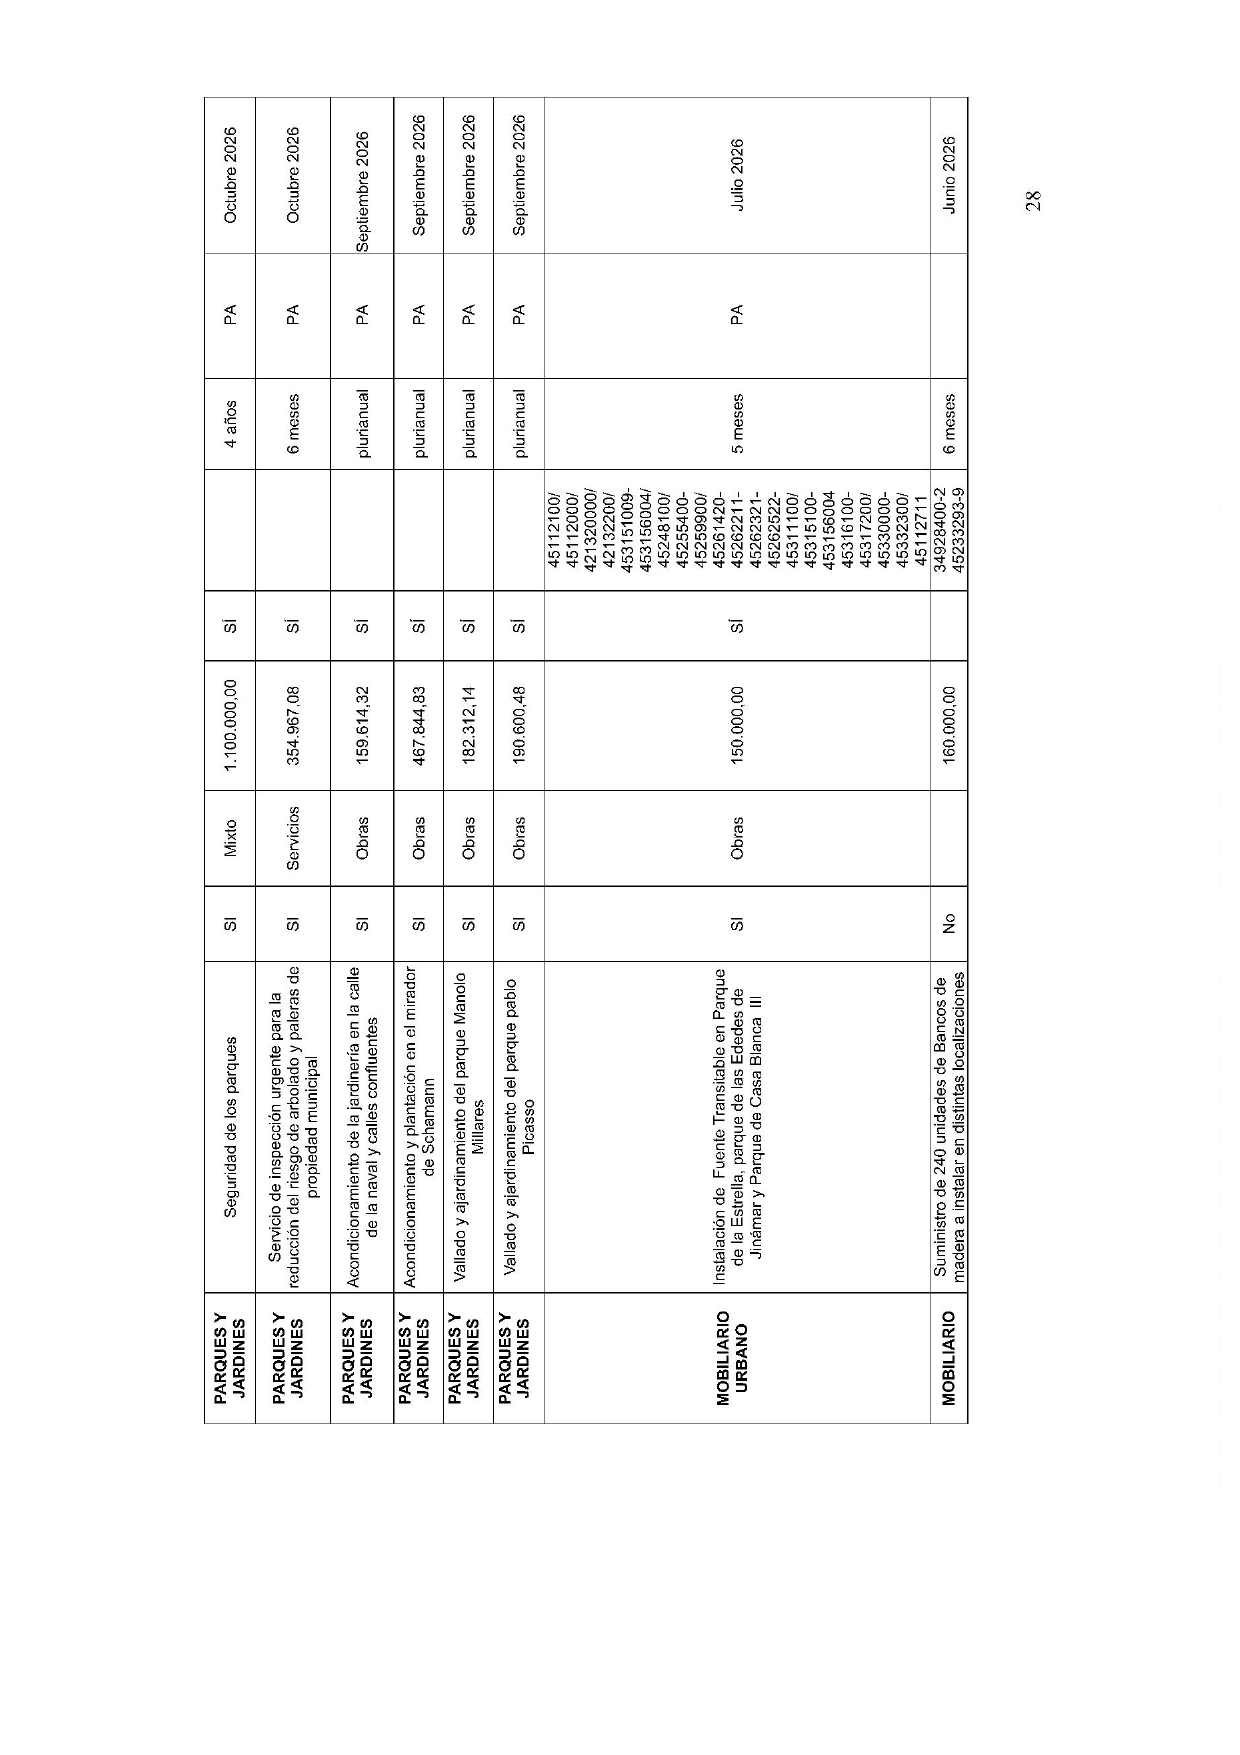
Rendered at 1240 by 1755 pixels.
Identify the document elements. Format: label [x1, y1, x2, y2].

picture [18, 37, 1221, 1501]
